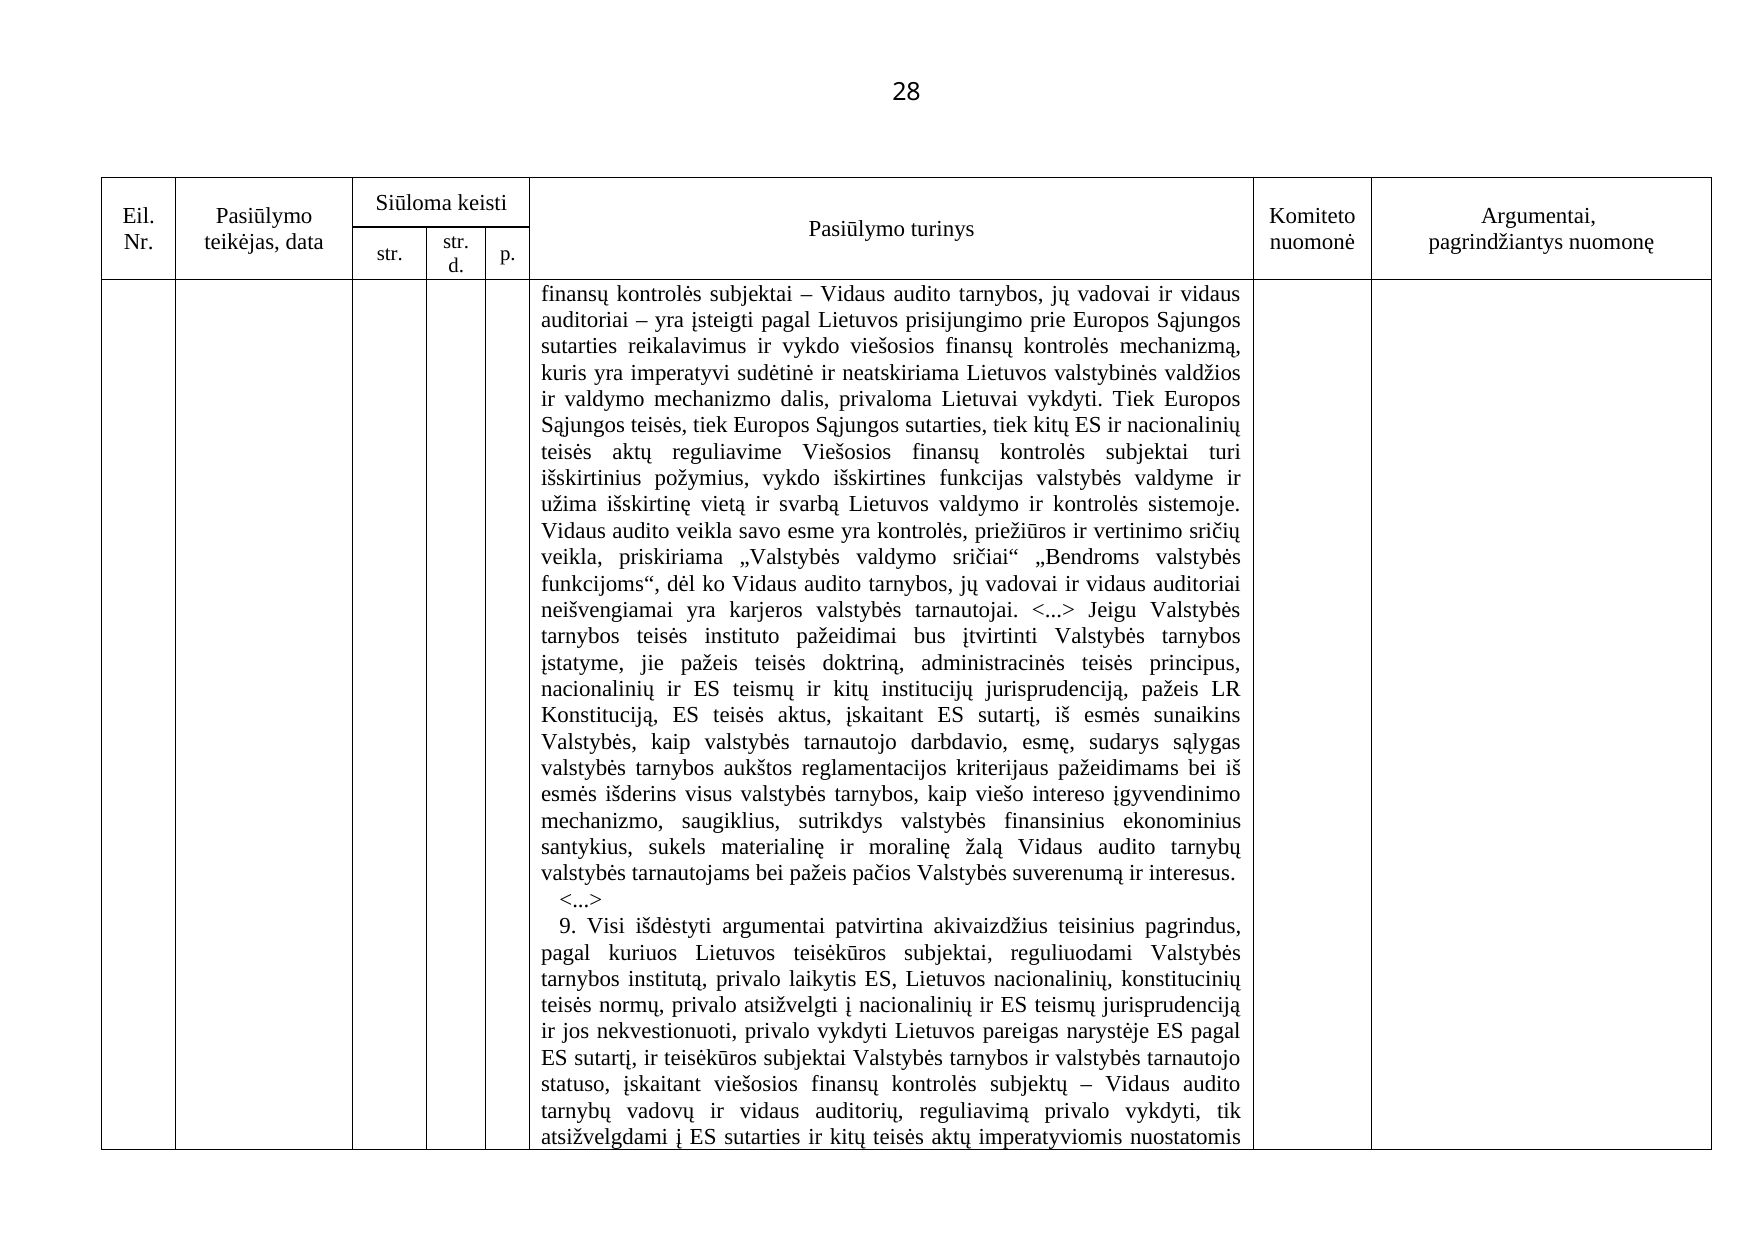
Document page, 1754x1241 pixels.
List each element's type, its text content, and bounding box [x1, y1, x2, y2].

table_header Siūloma keisti [353, 178, 529, 226]
table_header Pasiūlymo teikėjas, data [176, 178, 352, 279]
table_cell finansų kontrolės subjektai – Vidaus audito tarnybos, jų vadovai ir vidaus auditoriai – yra įsteigti pagal Lietuvos prisijungimo prie Europos Sąjungos sutarties reikalavimus ir vykdo viešosios finansų kontrolės mechanizmą, kuris yra imperatyvi sudėtinė ir neatskiriama Lietuvos valstybinės valdžios ir valdymo mechanizmo dalis, privaloma Lietuvai vykdyti. Tiek Europos Sąjungos teisės, tiek Europos Sąjungos sutarties, tiek kitų ES ir nacionalinių teisės aktų reguliavime Viešosios finansų kontrolės subjektai turi išskirtinius požymius, vykdo išskirtines funkcijas valstybės valdyme ir užima išskirtinę vietą ir svarbą Lietuvos valdymo ir kontrolės sistemoje. Vidaus audito veikla savo esme yra kontrolės, priežiūros ir vertinimo sričių veikla, priskiriama „Valstybės valdymo sričiai“ „Bendroms valstybės funkcijoms“, dėl ko Vidaus audito tarnybos, jų vadovai ir vidaus auditoriai neišvengiamai yra karjeros valstybės tarnautojai. <...> Jeigu Valstybės tarnybos teisės instituto pažeidimai bus įtvirtinti Valstybės tarnybos įstatyme, jie pažeis teisės doktriną, administracinės teisės principus, nacionalinių ir ES teismų ir kitų institucijų jurisprudenciją, pažeis LR Konstituciją, ES teisės aktus, įskaitant ES sutartį, iš esmės sunaikins Valstybės, kaip valstybės tarnautojo darbdavio, esmę, sudarys sąlygas valstybės tarnybos aukštos reglamentacijos kriterijaus pažeidimams bei iš esmės išderins visus valstybės tarnybos, kaip viešo intereso įgyvendinimo mechanizmo, saugiklius, sutrikdys valstybės finansinius ekonominius santykius, sukels materialinę ir moralinę žalą Vidaus audito tarnybų valstybės tarnautojams bei pažeis pačios Valstybės suverenumą ir interesus. <...> 9. Visi išdėstyti argumentai patvirtina akivaizdžius teisinius pagrindus, pagal kuriuos Lietuvos teisėkūros subjektai, reguliuodami Valstybės tarnybos institutą, privalo laikytis ES, Lietuvos nacionalinių, konstitucinių teisės normų, privalo atsižvelgti į nacionalinių ir ES teismų jurisprudenciją ir jos nekvestionuoti, privalo vykdyti Lietuvos pareigas narystėje ES pagal ES sutartį, ir teisėkūros subjektai Valstybės tarnybos ir valstybės tarnautojo statuso, įskaitant viešosios finansų kontrolės subjektų – Vidaus audito tarnybų vadovų ir vidaus auditorių, reguliavimą privalo vykdyti, tik atsižvelgdami į ES sutarties ir kitų teisės aktų imperatyviomis nuostatomis [530, 280, 1253, 1149]
table_cell p. [486, 228, 529, 279]
table_cell [1254, 280, 1371, 1149]
table_header Pasiūlymo turinys [530, 178, 1253, 279]
table_cell [486, 280, 529, 1149]
table_cell [353, 280, 426, 1149]
table_cell [176, 280, 352, 1149]
table_header Komiteto nuomonė [1254, 178, 1371, 279]
table_cell [102, 280, 175, 1149]
table_header Argumentai, pagrindžiantys nuomonę [1372, 178, 1711, 279]
table_cell str. d. [427, 228, 485, 279]
table_cell [1372, 280, 1711, 1149]
table_cell str. [353, 228, 426, 279]
table_header Eil. Nr. [102, 178, 175, 279]
table_cell [427, 280, 485, 1149]
